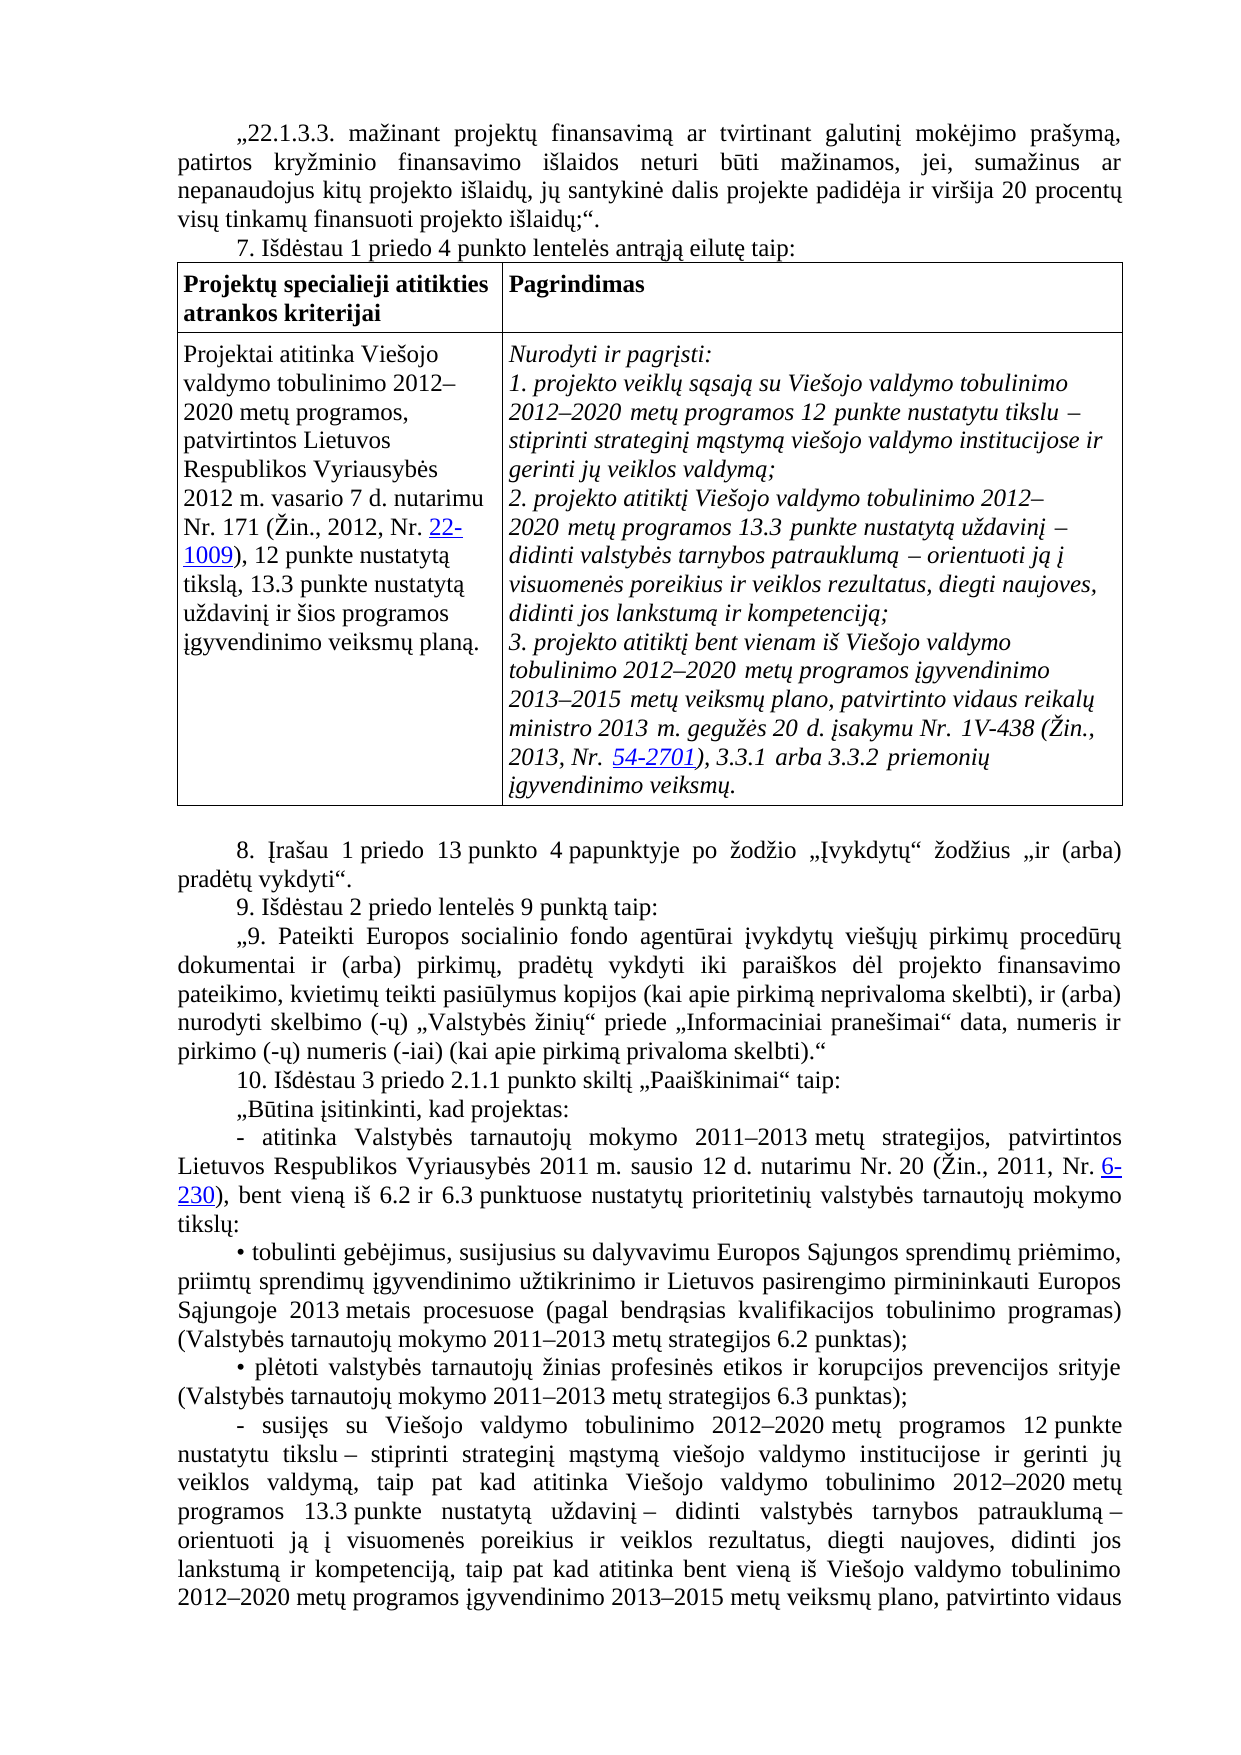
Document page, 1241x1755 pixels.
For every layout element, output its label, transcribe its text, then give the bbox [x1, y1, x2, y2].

text „22.1.3.3. mažinant projektų finansavimą ar tvirtinant galutinį mokėjimo prašymą, patirtos kryžminio finansavimo išlaidos neturi būti mažinamos, jei, sumažinus ar nepanaudojus kitų projekto išlaidų, jų santykinė dalis projekte padidėja ir viršija 20 procentų visų tinkamų finansuoti projekto išlaidų;“. [177, 118, 1122, 233]
table_cell Nurodyti ir pagrįsti: 1. projekto veiklų sąsają su Viešojo valdymo tobulinimo 2012–2020 metų programos 12 punkte nustatytu tikslu – stiprinti strateginį mąstymą viešojo valdymo institucijose ir gerinti jų veiklos valdymą; 2. projekto atitiktį Viešojo valdymo tobulinimo 2012–2020 metų programos 13.3 punkte nustatytą uždavinį – didinti valstybės tarnybos patrauklumą – orientuoti ją į visuomenės poreikius ir veiklos rezultatus, diegti naujoves, didinti jos lankstumą ir kompetenciją; 3. projekto atitiktį bent vienam iš Viešojo valdymo tobulinimo 2012–2020 metų programos įgyvendinimo 2013–2015 metų veiksmų plano, patvirtinto vidaus reikalų ministro 2013 m. gegužės 20 d. įsakymu Nr. 1V-438 (Žin., 2013, Nr. 54-2701), 3.3.1 arba 3.3.2 priemonių įgyvendinimo veiksmų. [503, 333, 1122, 805]
text „Būtina įsitinkinti, kad projektas: [177, 1094, 1122, 1122]
text - atitinka Valstybės tarnautojų mokymo 2011–2013 metų strategijos, patvirtintos Lietuvos Respublikos Vyriausybės 2011 m. sausio 12 d. nutarimu Nr. 20 (Žin., 2011, Nr. 6-230), bent vieną iš 6.2 ir 6.3 punktuose nustatytų prioritetinių valstybės tarnautojų mokymo tikslų: [177, 1122, 1122, 1237]
text 7. Išdėstau 1 priedo 4 punkto lentelės antrąją eilutę taip: [177, 233, 1122, 262]
table_cell Projektai atitinka Viešojo valdymo tobulinimo 2012–2020 metų programos, patvirtintos Lietuvos Respublikos Vyriausybės 2012 m. vasario 7 d. nutarimu Nr. 171 (Žin., 2012, Nr. 22-1009), 12 punkte nustatytą tikslą, 13.3 punkte nustatytą uždavinį ir šios programos įgyvendinimo veiksmų planą. [178, 333, 502, 805]
text 9. Išdėstau 2 priedo lentelės 9 punktą taip: [177, 892, 1122, 921]
table_header Projektų specialieji atitikties atrankos kriterijai [178, 263, 502, 332]
text 10. Išdėstau 3 priedo 2.1.1 punkto skiltį „Paaiškinimai“ taip: [177, 1065, 1122, 1094]
text - susijęs su Viešojo valdymo tobulinimo 2012–2020 metų programos 12 punkte nustatytu tikslu – stiprinti strateginį mąstymą viešojo valdymo institucijose ir gerinti jų veiklos valdymą, taip pat kad atitinka Viešojo valdymo tobulinimo 2012–2020 metų programos 13.3 punkte nustatytą uždavinį – didinti valstybės tarnybos patrauklumą – orientuoti ją į visuomenės poreikius ir veiklos rezultatus, diegti naujoves, didinti jos lankstumą ir kompetenciją, taip pat kad atitinka bent vieną iš Viešojo valdymo tobulinimo 2012–2020 metų programos įgyvendinimo 2013–2015 metų veiksmų plano, patvirtinto vidaus [177, 1410, 1122, 1611]
text • plėtoti valstybės tarnautojų žinias profesinės etikos ir korupcijos prevencijos srityje (Valstybės tarnautojų mokymo 2011–2013 metų strategijos 6.3 punktas); [177, 1352, 1122, 1410]
table_header Pagrindimas [503, 263, 1122, 332]
text • tobulinti gebėjimus, susijusius su dalyvavimu Europos Sąjungos sprendimų priėmimo, priimtų sprendimų įgyvendinimo užtikrinimo ir Lietuvos pasirengimo pirmininkauti Europos Sąjungoje 2013 metais procesuose (pagal bendrąsias kvalifikacijos tobulinimo programas) (Valstybės tarnautojų mokymo 2011–2013 metų strategijos 6.2 punktas); [177, 1237, 1122, 1352]
text 8. Įrašau 1 priedo 13 punkto 4 papunktyje po žodžio „Įvykdytų“ žodžius „ir (arba) pradėtų vykdyti“. [177, 835, 1122, 892]
text „9. Pateikti Europos socialinio fondo agentūrai įvykdytų viešųjų pirkimų procedūrų dokumentai ir (arba) pirkimų, pradėtų vykdyti iki paraiškos dėl projekto finansavimo pateikimo, kvietimų teikti pasiūlymus kopijos (kai apie pirkimą neprivaloma skelbti), ir (arba) nurodyti skelbimo (-ų) „Valstybės žinių“ priede „Informaciniai pranešimai“ data, numeris ir pirkimo (-ų) numeris (-iai) (kai apie pirkimą privaloma skelbti).“ [177, 921, 1122, 1065]
